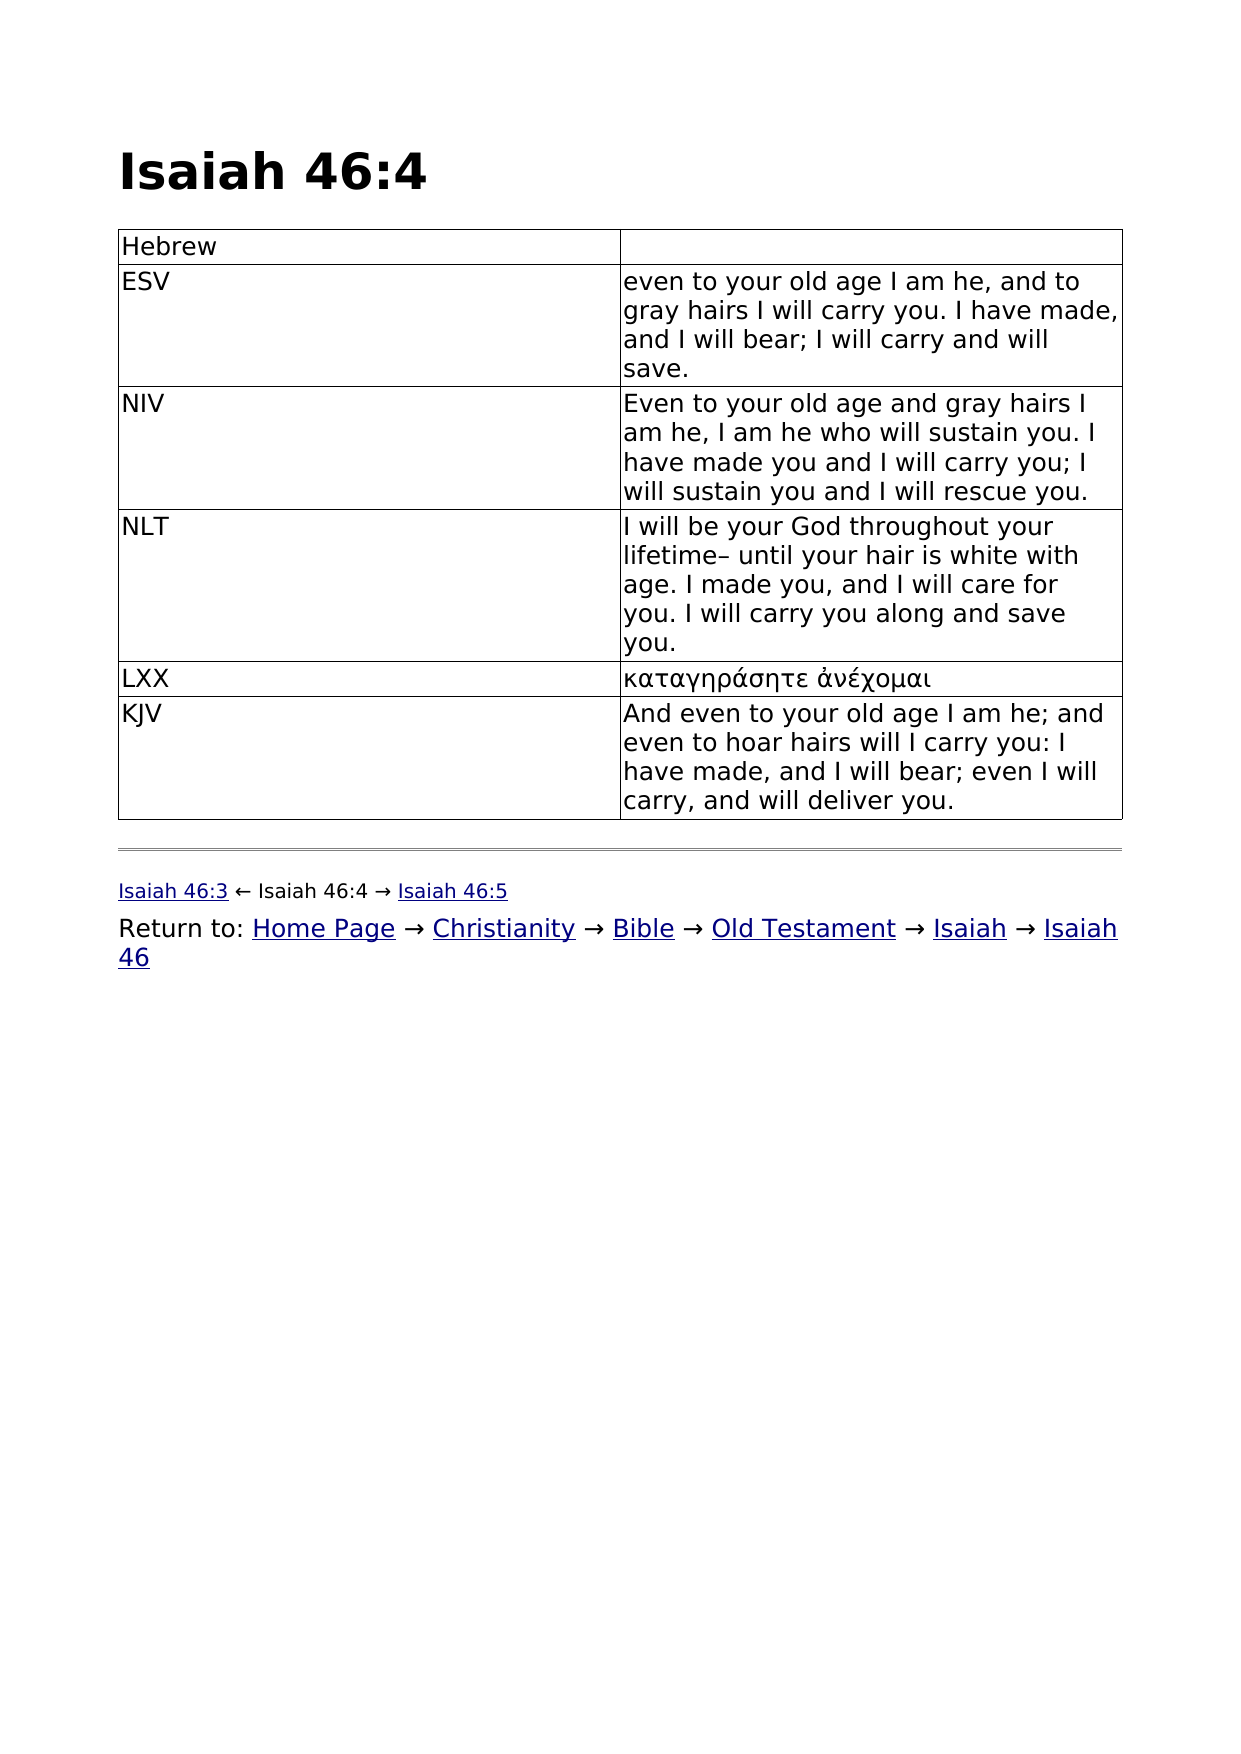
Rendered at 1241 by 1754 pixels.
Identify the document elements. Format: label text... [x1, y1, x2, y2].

table_cell KJV [119, 697, 620, 818]
subtitle Isaiah 46:4 [118, 143, 1122, 201]
table_cell And even to your old age I am he; and even to hoar hairs will I carry you: I have made, and I will bear; even I will carry, and will deliver you. [621, 697, 1122, 818]
table_cell Even to your old age and gray hairs I am he, I am he who will sustain you. I have made you and I will carry you; I will sustain you and I will rescue you. [621, 387, 1122, 509]
text Return to: Home Page → Christianity → Bible → Old Testament → Isaiah → Isaiah 46 [118, 914, 1122, 972]
table_header Hebrew [119, 230, 620, 264]
table_cell καταγηράσητε ἀνέχομαι [621, 662, 1122, 696]
text Isaiah 46:3 ← Isaiah 46:4 → Isaiah 46:5 [118, 880, 1122, 914]
table_cell LXX [119, 662, 620, 696]
table_cell even to your old age I am he, and to gray hairs I will carry you. I have made, and I will bear; I will carry and will save. [621, 265, 1122, 386]
table_cell ESV [119, 265, 620, 386]
table_cell NIV [119, 387, 620, 509]
table_cell NLT [119, 510, 620, 661]
table_cell I will be your God throughout your lifetime– until your hair is white with age. I made you, and I will care for you. I will carry you along and save you. [621, 510, 1122, 661]
table_header [621, 230, 1122, 264]
